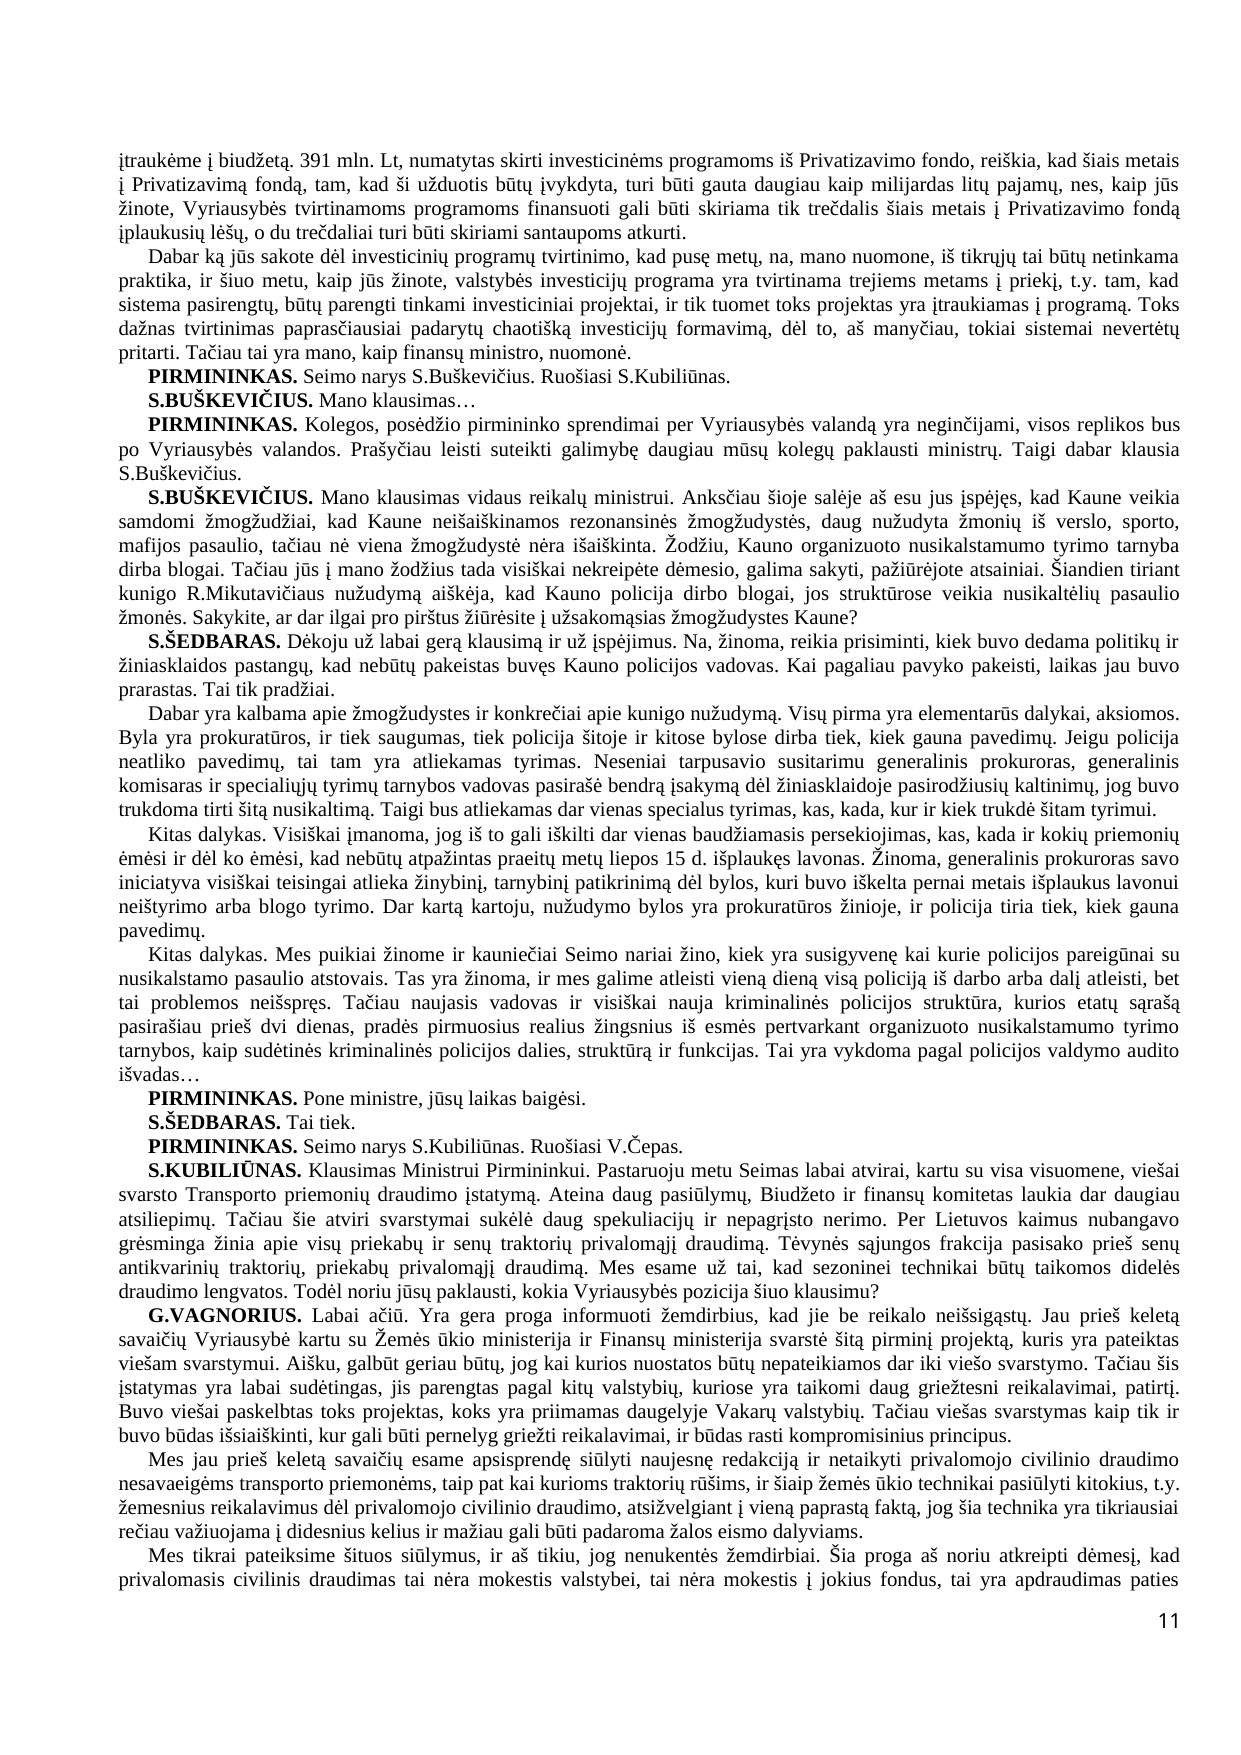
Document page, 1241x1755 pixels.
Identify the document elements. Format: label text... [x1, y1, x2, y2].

text įtraukėme į biudžetą. 391 mln. Lt, numatytas skirti investicinėms programoms iš Privatizavimo fondo, reiškia, kad šiais metais į Privatizavimą fondą, tam, kad ši užduotis būtų įvykdyta, turi būti gauta daugiau kaip milijardas litų pajamų, nes, kaip jūs žinote, Vyriausybės tvirtinamoms programoms finansuoti gali būti skiriama tik trečdalis šiais metais į Privatizavimo fondą įplaukusių lėšų, o du trečdaliai turi būti skiriami santaupoms atkurti. [118, 148, 1181, 244]
text S.KUBILIŪNAS. Klausimas Ministrui Pirmininkui. Pastaruoju metu Seimas labai atvirai, kartu su visa visuomene, viešai svarsto Transporto priemonių draudimo įstatymą. Ateina daug pasiūlymų, Biudžeto ir finansų komitetas laukia dar daugiau atsiliepimų. Tačiau šie atviri svarstymai sukėlė daug spekuliacijų ir nepagrįsto nerimo. Per Lietuvos kaimus nubangavo grėsminga žinia apie visų priekabų ir senų traktorių privalomąjį draudimą. Tėvynės sąjungos frakcija pasisako prieš senų antikvarinių traktorių, priekabų privalomąjį draudimą. Mes esame už tai, kad sezoninei technikai būtų taikomos didelės draudimo lengvatos. Todėl noriu jūsų paklausti, kokia Vyriausybės pozicija šiuo klausimu? [118, 1158, 1181, 1303]
text S.ŠEDBARAS. Tai tiek. [118, 1110, 1181, 1134]
text Dabar ką jūs sakote dėl investicinių programų tvirtinimo, kad pusę metų, na, mano nuomone, iš tikrųjų tai būtų netinkama praktika, ir šiuo metu, kaip jūs žinote, valstybės investicijų programa yra tvirtinama trejiems metams į priekį, t.y. tam, kad sistema pasirengtų, būtų parengti tinkami investiciniai projektai, ir tik tuomet toks projektas yra įtraukiamas į programą. Toks dažnas tvirtinimas paprasčiausiai padarytų chaotišką investicijų formavimą, dėl to, aš manyčiau, tokiai sistemai nevertėtų pritarti. Tačiau tai yra mano, kaip finansų ministro, nuomonė. [118, 244, 1181, 364]
text PIRMININKAS. Seimo narys S.Kubiliūnas. Ruošiasi V.Čepas. [118, 1134, 1181, 1158]
text PIRMININKAS. Pone ministre, jūsų laikas baigėsi. [118, 1086, 1181, 1110]
text S.ŠEDBARAS. Dėkoju už labai gerą klausimą ir už įspėjimus. Na, žinoma, reikia prisiminti, kiek buvo dedama politikų ir žiniasklaidos pastangų, kad nebūtų pakeistas buvęs Kauno policijos vadovas. Kai pagaliau pavyko pakeisti, laikas jau buvo prarastas. Tai tik pradžiai. [118, 629, 1181, 701]
text G.VAGNORIUS. Labai ačiū. Yra gera proga informuoti žemdirbius, kad jie be reikalo neišsigąstų. Jau prieš keletą savaičių Vyriausybė kartu su Žemės ūkio ministerija ir Finansų ministerija svarstė šitą pirminį projektą, kuris yra pateiktas viešam svarstymui. Aišku, galbūt geriau būtų, jog kai kurios nuostatos būtų nepateikiamos dar iki viešo svarstymo. Tačiau šis įstatymas yra labai sudėtingas, jis parengtas pagal kitų valstybių, kuriose yra taikomi daug griežtesni reikalavimai, patirtį. Buvo viešai paskelbtas toks projektas, koks yra priimamas daugelyje Vakarų valstybių. Tačiau viešas svarstymas kaip tik ir buvo būdas išsiaiškinti, kur gali būti pernelyg griežti reikalavimai, ir būdas rasti kompromisinius principus. [118, 1303, 1181, 1447]
text PIRMININKAS. Kolegos, posėdžio pirmininko sprendimai per Vyriausybės valandą yra neginčijami, visos replikos bus po Vyriausybės valandos. Prašyčiau leisti suteikti galimybę daugiau mūsų kolegų paklausti ministrų. Taigi dabar klausia S.Buškevičius. [118, 412, 1181, 484]
text Kitas dalykas. Visiškai įmanoma, jog iš to gali iškilti dar vienas baudžiamasis persekiojimas, kas, kada ir kokių priemonių ėmėsi ir dėl ko ėmėsi, kad nebūtų atpažintas praeitų metų liepos 15 d. išplaukęs lavonas. Žinoma, generalinis prokuroras savo iniciatyva visiškai teisingai atlieka žinybinį, tarnybinį patikrinimą dėl bylos, kuri buvo iškelta pernai metais išplaukus lavonui neištyrimo arba blogo tyrimo. Dar kartą kartoju, nužudymo bylos yra prokuratūros žinioje, ir policija tiria tiek, kiek gauna pavedimų. [118, 821, 1181, 942]
text PIRMININKAS. Seimo narys S.Buškevičius. Ruošiasi S.Kubiliūnas. [118, 364, 1181, 388]
text S.BUŠKEVIČIUS. Mano klausimas vidaus reikalų ministrui. Anksčiau šioje salėje aš esu jus įspėjęs, kad Kaune veikia samdomi žmogžudžiai, kad Kaune neišaiškinamos rezonansinės žmogžudystės, daug nužudyta žmonių iš verslo, sporto, mafijos pasaulio, tačiau nė viena žmogžudystė nėra išaiškinta. Žodžiu, Kauno organizuoto nusikalstamumo tyrimo tarnyba dirba blogai. Tačiau jūs į mano žodžius tada visiškai nekreipėte dėmesio, galima sakyti, pažiūrėjote atsainiai. Šiandien tiriant kunigo R.Mikutavičiaus nužudymą aiškėja, kad Kauno policija dirbo blogai, jos struktūrose veikia nusikaltėlių pasaulio žmonės. Sakykite, ar dar ilgai pro pirštus žiūrėsite į užsakomąsias žmogžudystes Kaune? [118, 484, 1181, 629]
text Mes tikrai pateiksime šituos siūlymus, ir aš tikiu, jog nenukentės žemdirbiai. Šia proga aš noriu atkreipti dėmesį, kad privalomasis civilinis draudimas tai nėra mokestis valstybei, tai nėra mokestis į jokius fondus, tai yra apdraudimas paties [118, 1543, 1181, 1591]
text Dabar yra kalbama apie žmogžudystes ir konkrečiai apie kunigo nužudymą. Visų pirma yra elementarūs dalykai, aksiomos. Byla yra prokuratūros, ir tiek saugumas, tiek policija šitoje ir kitose bylose dirba tiek, kiek gauna pavedimų. Jeigu policija neatliko pavedimų, tai tam yra atliekamas tyrimas. Neseniai tarpusavio susitarimu generalinis prokuroras, generalinis komisaras ir specialiųjų tyrimų tarnybos vadovas pasirašė bendrą įsakymą dėl žiniasklaidoje pasirodžiusių kaltinimų, jog buvo trukdoma tirti šitą nusikaltimą. Taigi bus atliekamas dar vienas specialus tyrimas, kas, kada, kur ir kiek trukdė šitam tyrimui. [118, 701, 1181, 821]
text Kitas dalykas. Mes puikiai žinome ir kauniečiai Seimo nariai žino, kiek yra susigyvenę kai kurie policijos pareigūnai su nusikalstamo pasaulio atstovais. Tas yra žinoma, ir mes galime atleisti vieną dieną visą policiją iš darbo arba dalį atleisti, bet tai problemos neišspręs. Tačiau naujasis vadovas ir visiškai nauja kriminalinės policijos struktūra, kurios etatų sąrašą pasirašiau prieš dvi dienas, pradės pirmuosius realius žingsnius iš esmės pertvarkant organizuoto nusikalstamumo tyrimo tarnybos, kaip sudėtinės kriminalinės policijos dalies, struktūrą ir funkcijas. Tai yra vykdoma pagal policijos valdymo audito išvadas… [118, 942, 1181, 1086]
text Mes jau prieš keletą savaičių esame apsisprendę siūlyti naujesnę redakciją ir netaikyti privalomojo civilinio draudimo nesavaeigėms transporto priemonėms, taip pat kai kurioms traktorių rūšims, ir šiaip žemės ūkio technikai pasiūlyti kitokius, t.y. žemesnius reikalavimus dėl privalomojo civilinio draudimo, atsižvelgiant į vieną paprastą faktą, jog šia technika yra tikriausiai rečiau važiuojama į didesnius kelius ir mažiau gali būti padaroma žalos eismo dalyviams. [118, 1447, 1181, 1543]
text S.BUŠKEVIČIUS. Mano klausimas… [118, 388, 1181, 412]
